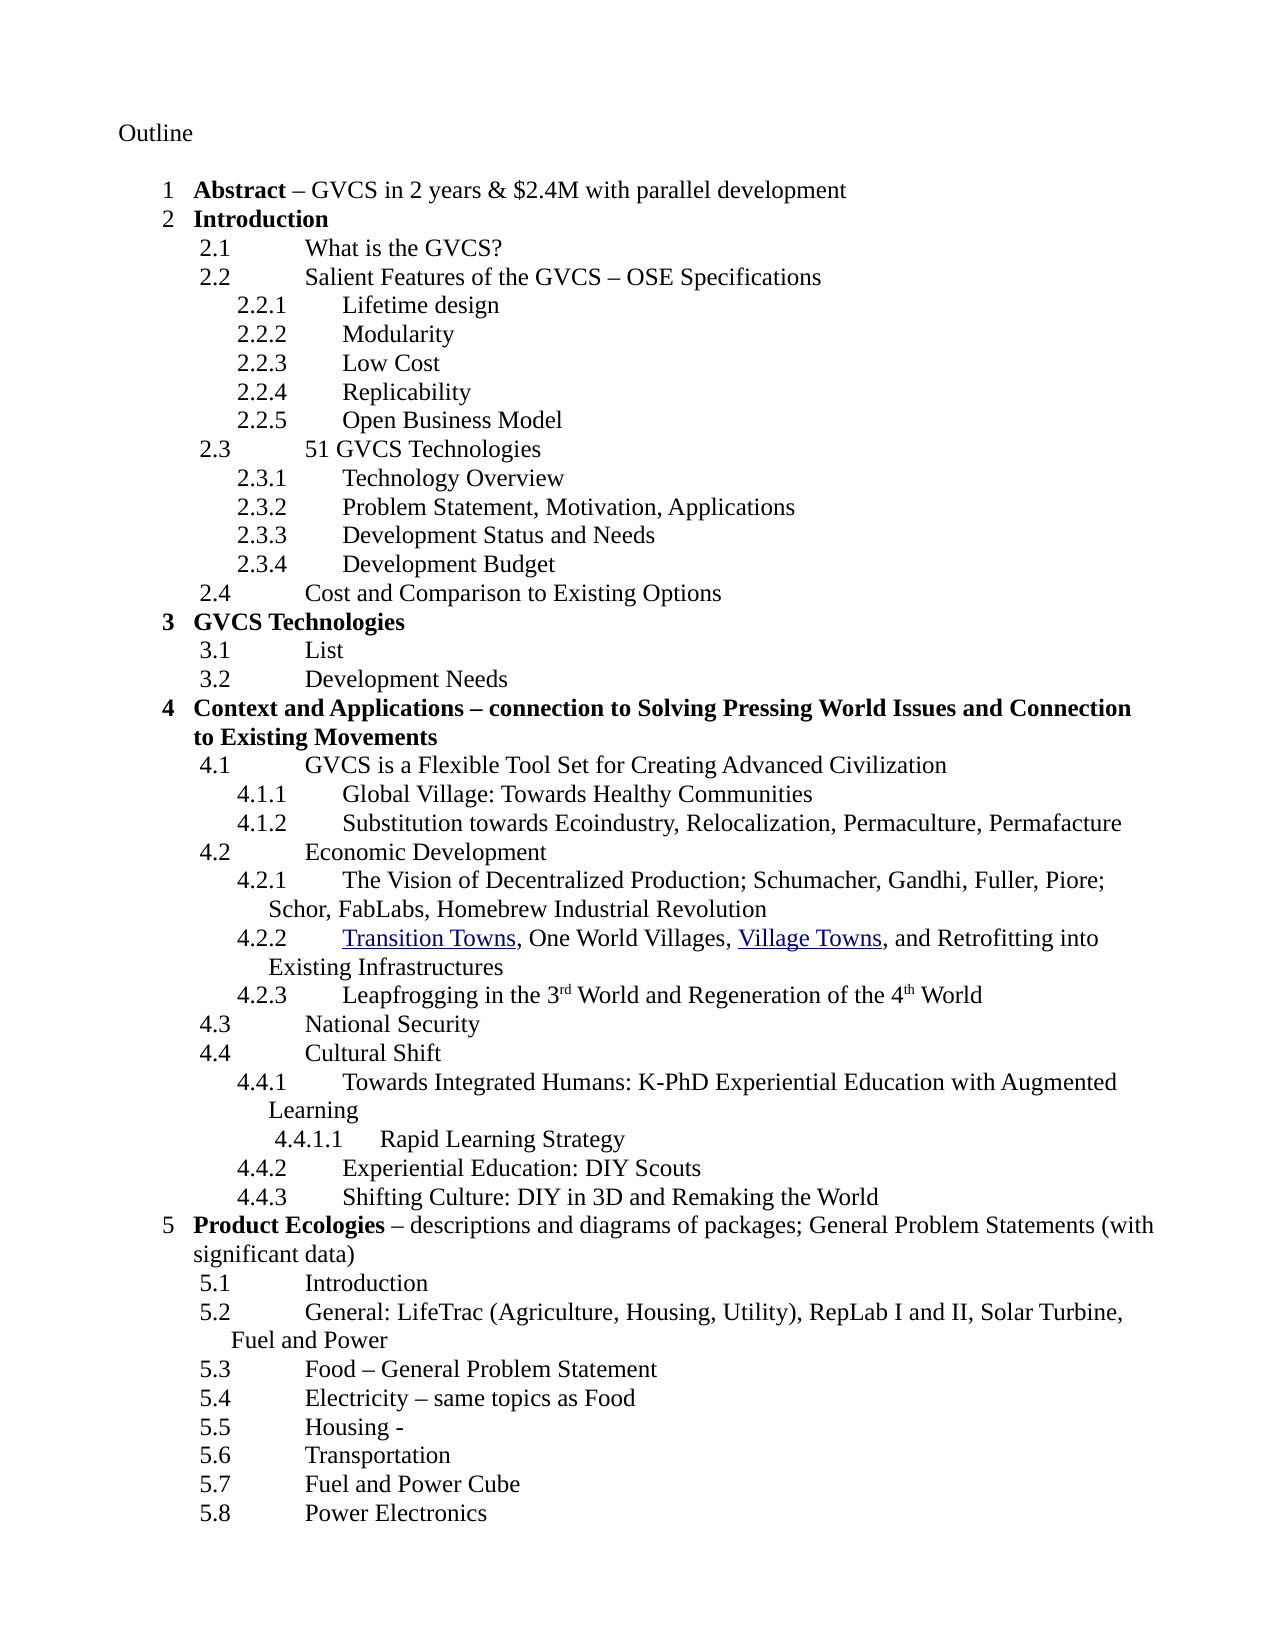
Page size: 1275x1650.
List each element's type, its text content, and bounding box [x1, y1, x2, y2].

list National Security [193, 1009, 1157, 1038]
list Open Business Model [231, 406, 1157, 434]
list GVCS Technologies [156, 607, 1157, 636]
list Low Cost [231, 348, 1157, 377]
list Lifetime design [231, 291, 1157, 319]
list Salient Features of the GVCS – OSE Specifications [193, 262, 1157, 291]
list Technology Overview [231, 463, 1157, 492]
list Modularity [231, 319, 1157, 348]
list Cost and Comparison to Existing Options [193, 578, 1157, 607]
list Housing - [193, 1412, 1157, 1441]
list Global Village: Towards Healthy Communities [231, 779, 1157, 808]
list Experiential Education: DIY Scouts [231, 1153, 1157, 1182]
list Food – General Problem Statement [193, 1354, 1157, 1383]
text Outline [118, 118, 1157, 147]
list Transition Towns, One World Villages, Village Towns, and Retrofitting into Existing Infrastructures [231, 923, 1157, 981]
list Development Needs [193, 664, 1157, 693]
list Rapid Learning Strategy [268, 1124, 1157, 1153]
list Context and Applications – connection to Solving Pressing World Issues and Connection to Existing Movements [156, 693, 1157, 751]
list The Vision of Decentralized Production; Schumacher, Gandhi, Fuller, Piore; Schor, FabLabs, Homebrew Industrial Revolution [231, 866, 1157, 923]
list List [193, 636, 1157, 664]
list Transportation [193, 1441, 1157, 1469]
list General: LifeTrac (Agriculture, Housing, Utility), RepLab I and II, Solar Turbine, Fuel and Power [193, 1297, 1157, 1354]
list GVCS is a Flexible Tool Set for Creating Advanced Civilization [193, 751, 1157, 779]
list Introduction [193, 1268, 1157, 1297]
list Problem Statement, Motivation, Applications [231, 492, 1157, 521]
list Economic Development [193, 837, 1157, 866]
list Substitution towards Ecoindustry, Relocalization, Permaculture, Permafacture [231, 808, 1157, 837]
list 51 GVCS Technologies [193, 434, 1157, 463]
list Electricity – same topics as Food [193, 1383, 1157, 1412]
list Towards Integrated Humans: K-PhD Experiential Education with Augmented Learning [231, 1067, 1157, 1124]
list Product Ecologies – descriptions and diagrams of packages; General Problem Statements (with significant data) [156, 1211, 1157, 1268]
list Development Budget [231, 549, 1157, 578]
list Power Electronics [193, 1498, 1157, 1527]
list Leapfrogging in the 3rd World and Regeneration of the 4th World [231, 981, 1157, 1009]
list Development Status and Needs [231, 521, 1157, 549]
list Fuel and Power Cube [193, 1469, 1157, 1498]
list What is the GVCS? [193, 233, 1157, 262]
list Abstract – GVCS in 2 years & $2.4M with parallel development [156, 176, 1157, 204]
list Introduction [156, 204, 1157, 233]
list Replicability [231, 377, 1157, 406]
list Shifting Culture: DIY in 3D and Remaking the World [231, 1182, 1157, 1211]
list Cultural Shift [193, 1038, 1157, 1067]
